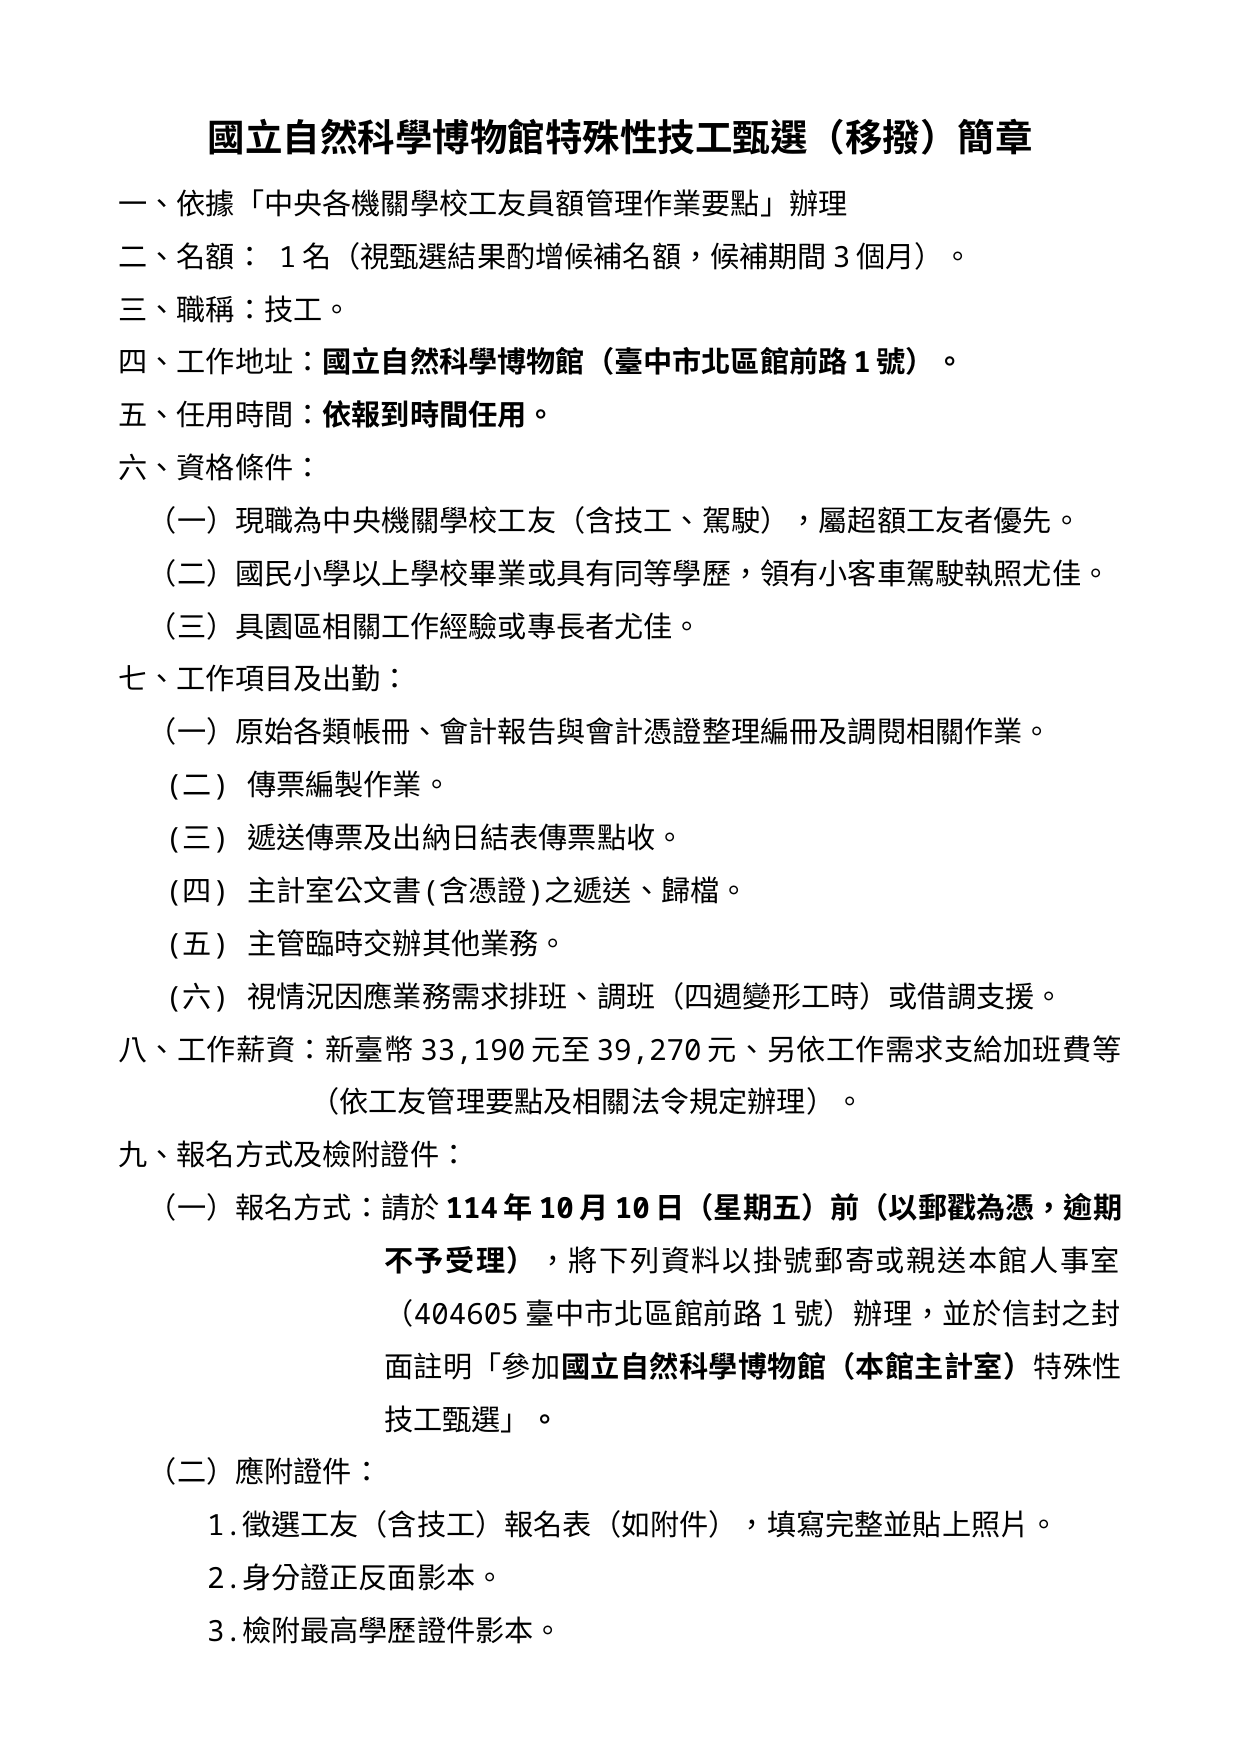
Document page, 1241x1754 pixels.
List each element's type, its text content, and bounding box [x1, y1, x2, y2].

text 六、資格條件： [118, 445, 1122, 487]
text 四、工作地址：國立自然科學博物館（臺中市北區館前路1號）。 [118, 339, 1122, 381]
text 七、工作項目及出勤： [118, 656, 1122, 698]
text （一）原始各類帳冊、會計報告與會計憑證整理編冊及調閱相關作業。 [118, 709, 1122, 751]
text （二）應附證件： [148, 1449, 1122, 1491]
text 八、工作薪資：新臺幣33,190元至39,270元、另依工作需求支給加班費等（依工友管理要點及相關法令規定辦理）。 [118, 1026, 1122, 1121]
text 二、名額： 1名（視甄選結果酌增候補名額，候補期間3個月）。 [118, 233, 1122, 276]
text 五、任用時間：依報到時間任用。 [118, 392, 1122, 434]
text 三、職稱：技工。 [118, 286, 1122, 328]
text (六) 視情況因應業務需求排班、調班（四週變形工時）或借調支援。 [118, 973, 1122, 1016]
text （二）國民小學以上學校畢業或具有同等學歷，領有小客車駕駛執照尤佳。 [148, 550, 1122, 593]
text （一）報名方式：請於114年10月10日（星期五）前（以郵戳為憑，逾期不予受理），將下列資料以掛號郵寄或親送本館人事室（404605臺中市北區館前路1號）辦理，並於信封之封面註明「參加國立自然科學博物館（本館主計室）特殊性技工甄選」。 [148, 1185, 1122, 1438]
text 國立自然科學博物館特殊性技工甄選（移撥）簡章 [118, 107, 1122, 162]
text (五) 主管臨時交辦其他業務。 [118, 920, 1122, 963]
text （一）現職為中央機關學校工友（含技工、駕駛），屬超額工友者優先。 [118, 497, 1122, 540]
text (二) 傳票編製作業。 [118, 762, 1122, 804]
text 一、依據「中央各機關學校工友員額管理作業要點」辦理 [118, 180, 1122, 223]
text 九、報名方式及檢附證件： [118, 1132, 1122, 1174]
text （三）具園區相關工作經驗或專長者尤佳。 [148, 603, 1122, 645]
text (三) 遞送傳票及出納日結表傳票點收。 [118, 814, 1122, 857]
text 3.檢附最高學歷證件影本。 [124, 1608, 1122, 1650]
text (四) 主計室公文書(含憑證)之遞送、歸檔。 [118, 867, 1122, 910]
text 2.身分證正反面影本。 [124, 1555, 1122, 1597]
text 1.徵選工友（含技工）報名表（如附件），填寫完整並貼上照片。 [124, 1502, 1122, 1544]
